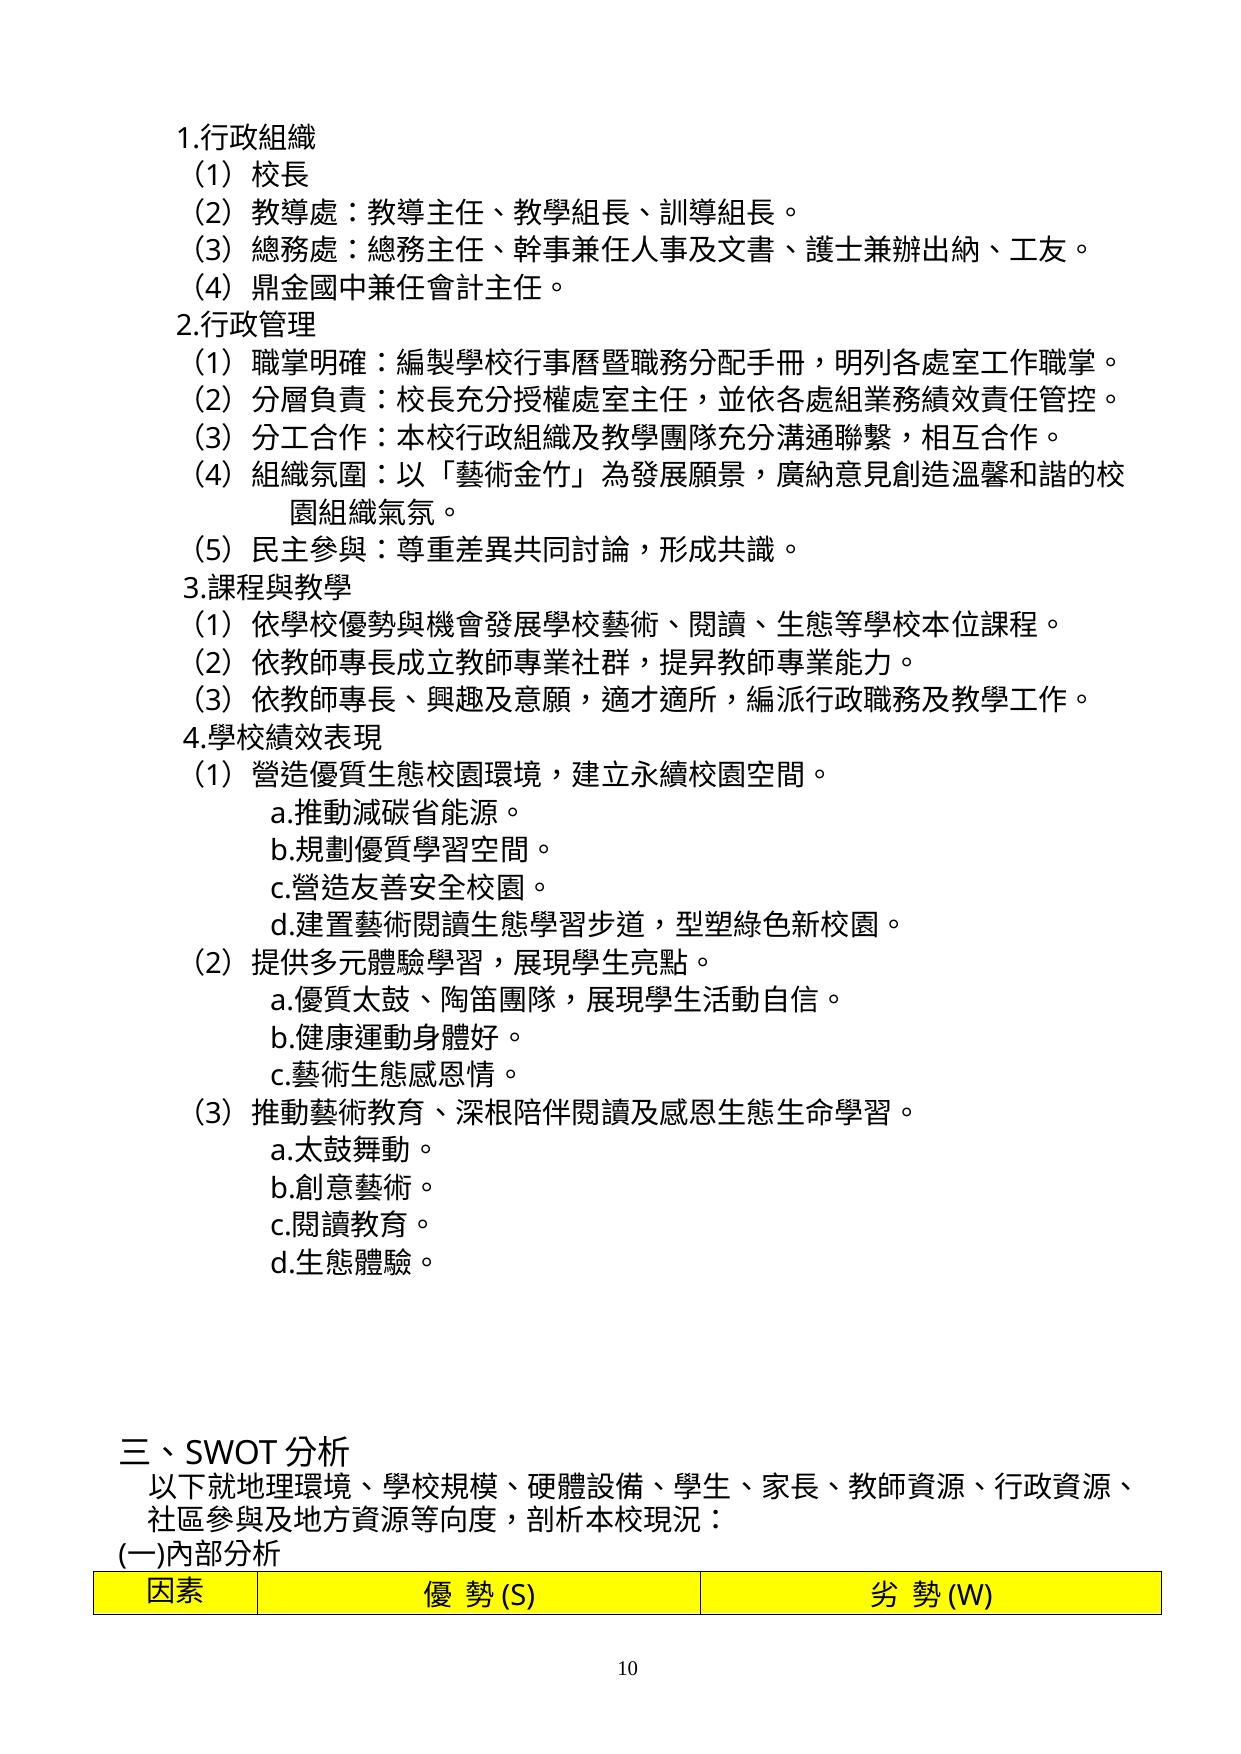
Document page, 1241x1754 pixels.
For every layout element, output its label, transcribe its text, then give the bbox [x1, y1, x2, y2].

text a.太鼓舞動。 [226, 1131, 1137, 1168]
text c.藝術生態感恩情。 [226, 1056, 1137, 1093]
text （1）校長 [168, 156, 1137, 193]
text b.規劃優質學習空間。 [226, 831, 1137, 868]
text （1）依學校優勢與機會發展學校藝術、閱讀、生態等學校本位課程。 [168, 606, 1137, 643]
table_header 因素 [94, 1572, 257, 1613]
text c.營造友善安全校園。 [226, 868, 1137, 906]
text （2）依教師專長成立教師專業社群，提昇教師專業能力。 [168, 643, 1137, 681]
text (一)內部分析 [118, 1537, 1137, 1571]
text （5）民主參與：尊重差異共同討論，形成共識。 [168, 531, 1137, 568]
text （2）分層負責：校長充分授權處室主任，並依各處組業務績效責任管控。 [168, 381, 1137, 418]
table_header 優 勢 (S) [258, 1572, 700, 1613]
text b.健康運動身體好。 [226, 1018, 1137, 1056]
text 以下就地理環境、學校規模、硬體設備、學生、家長、教師資源、行政資源、社區參與及地方資源等向度，剖析本校現況： [118, 1471, 1137, 1537]
text （3）依教師專長、興趣及意願，適才適所，編派行政職務及教學工作。 [168, 681, 1137, 718]
text 園組織氣氛。 [168, 493, 1137, 531]
text （3）總務處：總務主任、幹事兼任人事及文書、護士兼辦出納、工友。 [168, 231, 1137, 268]
text （4）鼎金國中兼任會計主任。 [168, 268, 1137, 306]
text （3）推動藝術教育、深根陪伴閱讀及感恩生態生命學習。 [168, 1093, 1137, 1131]
text 3.課程與教學 [183, 568, 1137, 606]
text （4）組織氛圍：以「藝術金竹」為發展願景，廣納意見創造溫馨和諧的校 [168, 456, 1137, 493]
text a.優質太鼓、陶笛團隊，展現學生活動自信。 [226, 981, 1137, 1018]
text a.推動減碳省能源。 [226, 793, 1137, 831]
text （1）營造優質生態校園環境，建立永續校園空間。 [168, 756, 1137, 793]
text 三、SWOT分析 [118, 1437, 1137, 1471]
text 2.行政管理 [168, 306, 1137, 343]
text （1）職掌明確：編製學校行事曆暨職務分配手冊，明列各處室工作職掌。 [168, 343, 1137, 381]
text d.建置藝術閱讀生態學習步道，型塑綠色新校園。 [226, 906, 1137, 943]
text （2）教導處：教導主任、教學組長、訓導組長。 [168, 193, 1137, 231]
text 1.行政組織 [168, 118, 1137, 156]
table_header 劣 勢 (W) [701, 1572, 1161, 1613]
text c.閱讀教育。 [226, 1206, 1137, 1243]
text （2）提供多元體驗學習，展現學生亮點。 [168, 943, 1137, 981]
text b.創意藝術。 [226, 1168, 1137, 1206]
text d.生態體驗。 [226, 1243, 1137, 1281]
text （3）分工合作：本校行政組織及教學團隊充分溝通聯繫，相互合作。 [168, 418, 1137, 456]
text 4.學校績效表現 [183, 718, 1137, 756]
